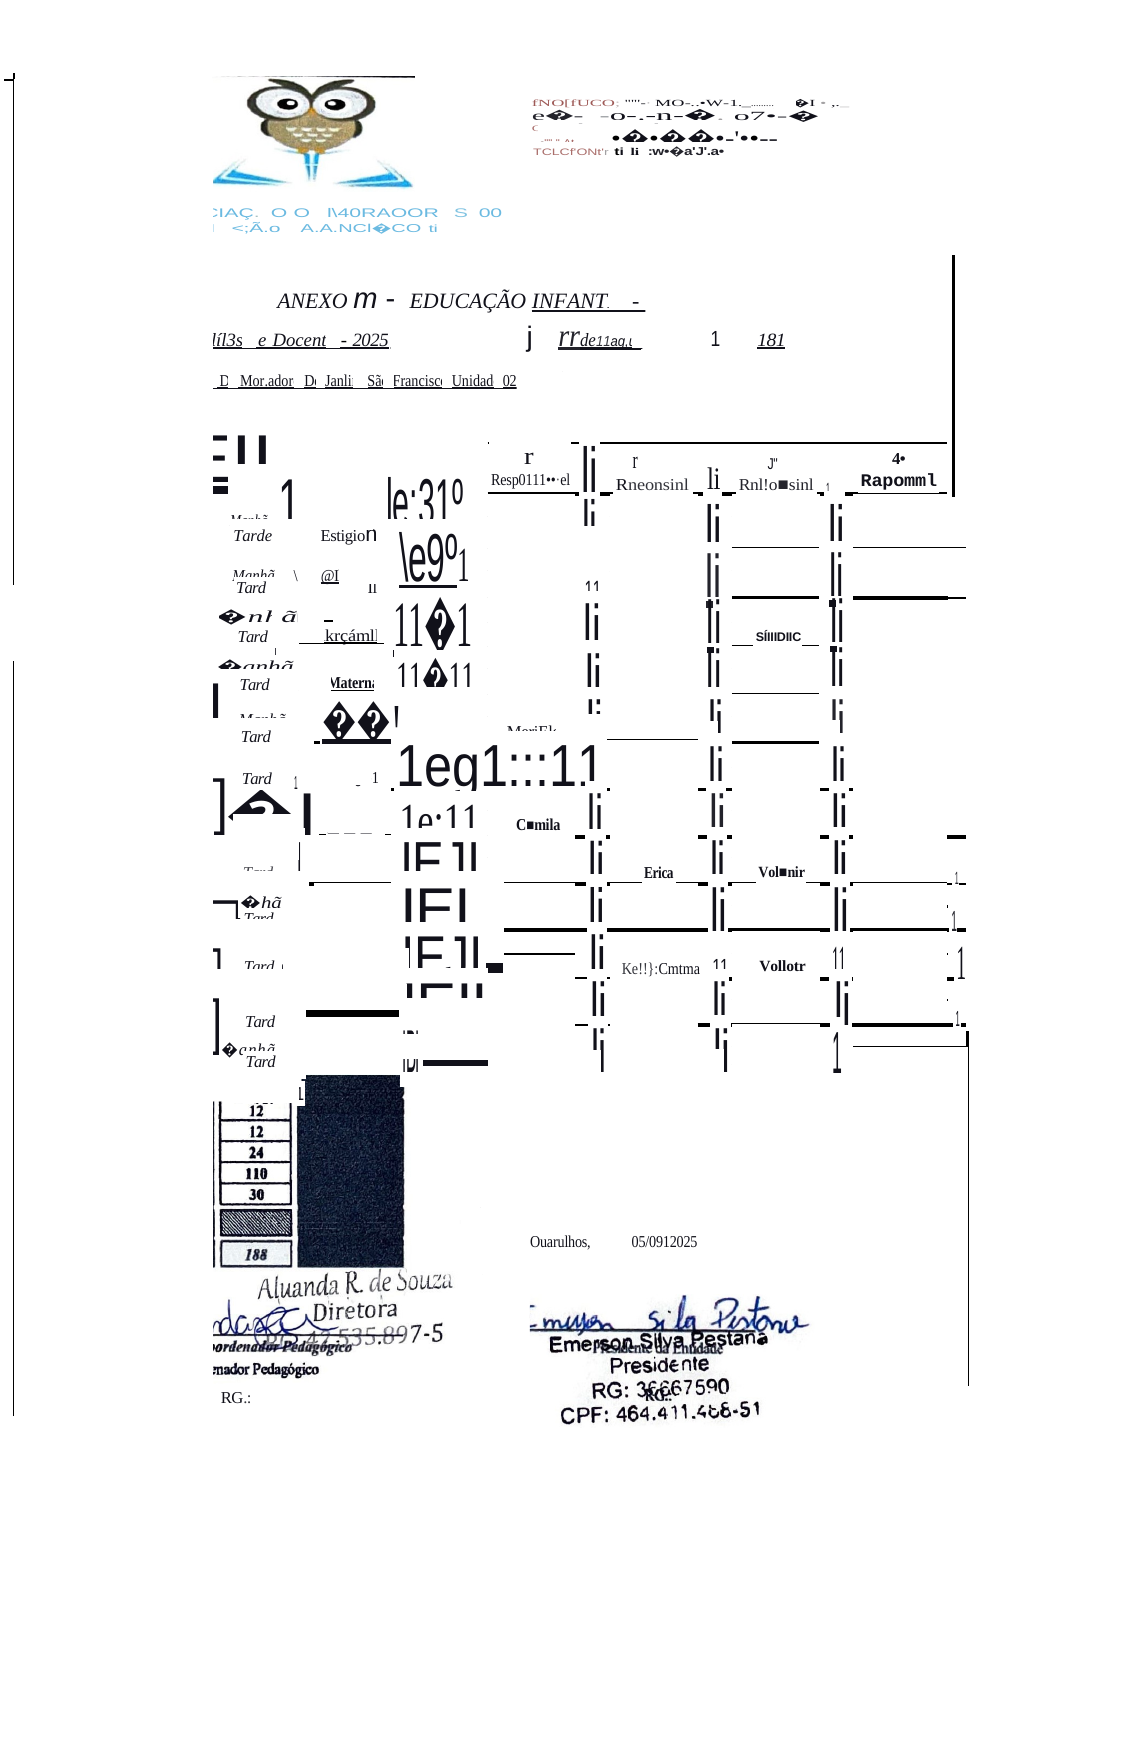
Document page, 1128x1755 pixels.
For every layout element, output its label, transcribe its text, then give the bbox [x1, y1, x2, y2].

text j rrde11ag,u IDW [526, 317, 683, 355]
text 1 [294, 860, 298, 871]
text li [591, 1016, 608, 1085]
text Tarde [242, 768, 280, 790]
text li [589, 922, 607, 969]
text IEJI [401, 922, 486, 968]
text Erica [644, 863, 676, 882]
text li [828, 491, 845, 541]
text C■mila [516, 815, 561, 834]
text li [709, 781, 726, 827]
text Vol■nir [758, 863, 806, 881]
text Quadro de Clíl3sa e Docenta - 2025 [256, 328, 326, 347]
text fNO[fUCO; ""'-· MO-..•W-1._ �I • ,._ [532, 100, 774, 109]
text Tarde [243, 863, 281, 871]
text Il [367, 578, 379, 597]
text �anhã [217, 656, 297, 669]
text Estágio1 [329, 770, 383, 787]
text JARDIM <;Ã.o A.A.NCl�CO ti [213, 222, 506, 235]
text CNP.J l:a al/000•-7• [532, 122, 722, 134]
text 1 [710, 326, 721, 351]
text Quadro de Clíl3sa e Docenta - 2025 [213, 328, 391, 350]
text li [831, 781, 849, 827]
text li [713, 1015, 731, 1085]
text Manhã \ @Il \e9º1 [232, 519, 476, 597]
text li [708, 687, 724, 733]
text Vollotr [759, 957, 807, 975]
text 1 [832, 1017, 843, 1086]
text •""-"-At , •�•��•-'••--•••.c­ [540, 126, 825, 152]
text 1eg1:::11 [397, 731, 607, 799]
text 11�1 [396, 687, 482, 694]
text Ke!!}:Cmtma 11 [622, 954, 729, 979]
text □�I [249, 801, 274, 814]
text Ol<lll-1?:<lO □�hà 1 [281, 918, 309, 948]
text Tarde [236, 578, 274, 600]
text 01:<lO-l!cllO E] Manhã [213, 719, 301, 749]
text RG.: [221, 1388, 251, 1407]
text li [710, 874, 728, 944]
text Rapomml [858, 471, 939, 491]
text 1 [298, 828, 305, 871]
text li [587, 781, 604, 829]
text 1 [956, 933, 966, 990]
text AS�OCIAÇ. O O l\40RAOOR S 00 [213, 206, 506, 221]
text li [705, 496, 722, 542]
text Tarde [241, 727, 279, 748]
text e�- -o-.-n-�. o7•-� [532, 109, 699, 120]
text r [632, 447, 693, 474]
text Tarde [245, 1012, 283, 1033]
text li li [581, 551, 598, 559]
text Tarde [245, 1052, 283, 1078]
text li li li [829, 558, 845, 686]
text 1 [951, 904, 957, 937]
text Rnl!o■sinl [736, 474, 817, 494]
text li li [581, 448, 598, 526]
text As.wciação De Mor.adore Do Janlim São Francisco Unidade 02 [213, 371, 521, 390]
text BBGEII Modatidad� 11�1 [213, 421, 479, 500]
text li [712, 969, 729, 1015]
text li [832, 874, 850, 944]
text 4• [858, 448, 939, 468]
text 181 [757, 328, 789, 350]
text IEII [400, 874, 487, 945]
text Tarde [237, 626, 276, 648]
text ""· 2"' �2).7 I Manhã li [213, 669, 305, 741]
text Ouarulhos, [530, 1232, 595, 1251]
text li [831, 733, 847, 781]
text li [834, 969, 852, 1038]
text 11�11 [396, 650, 478, 687]
text 1 [955, 1006, 961, 1031]
text Tarde [239, 674, 278, 696]
text □�I [213, 782, 220, 831]
text Maternal [331, 673, 374, 690]
text li [589, 875, 607, 922]
text Av Monteiro Lobato 5052-Jmdim Cumbica- Guuulhoe SP [213, 397, 521, 416]
text Rneonsinl [616, 474, 693, 493]
text li [832, 827, 849, 874]
text Resp0111••·el [489, 470, 571, 489]
text IBI [402, 1027, 423, 1034]
text li [588, 829, 606, 874]
text ��! [322, 694, 485, 746]
text 1 [279, 948, 314, 984]
text li [586, 687, 604, 714]
text �hã 1 [240, 893, 309, 918]
text li li li [706, 559, 722, 687]
text Tarde Estigion [233, 521, 379, 546]
text li [585, 640, 603, 687]
text 1 [274, 612, 279, 655]
text 01c00-1?.1JO □�anhã [213, 919, 286, 969]
text li [714, 733, 725, 781]
text TCLCf'ONt'r ti li :w•�a'J'.a• [533, 144, 727, 157]
text 1e:11 [399, 791, 484, 828]
text 1 [391, 948, 409, 984]
text Tarde [243, 909, 281, 919]
text J" [736, 455, 810, 473]
text Ol<lll-1?:<lO □�hà 1 [213, 871, 309, 900]
text IBI [402, 1059, 423, 1085]
text MeriElen [488, 722, 556, 731]
text 11 [832, 933, 848, 969]
text 11 [584, 575, 602, 591]
text ANEXO m - EDUCAÇÃO INFANTIL - CRECHE [277, 281, 725, 317]
text Tarde [244, 957, 282, 969]
text 1 [294, 772, 298, 793]
text 1 [954, 867, 959, 888]
text 1 [826, 478, 831, 491]
text Manhã 1 �D le:31º [230, 464, 466, 519]
text li [584, 591, 602, 640]
text li [590, 969, 607, 1016]
text �nhã\ Bcrçâriol [215, 603, 377, 628]
text li [710, 827, 727, 874]
text 11�1 [393, 588, 478, 650]
text IEJI [400, 828, 485, 871]
text r [489, 443, 569, 470]
text □�I [213, 749, 319, 857]
text 1 [295, 1083, 305, 1104]
text li [830, 686, 847, 733]
text li [707, 465, 722, 496]
text lkrçámll [324, 625, 377, 642]
text 1 [306, 1017, 399, 1021]
text IEII [401, 968, 488, 998]
text 05/0912025 [631, 1232, 700, 1251]
text e�- -o-.-n-�. o7•-� [701, 109, 850, 124]
text º'""·""" □�anhã 1 [213, 969, 306, 1079]
text SÍIIIDIIC [756, 629, 802, 644]
